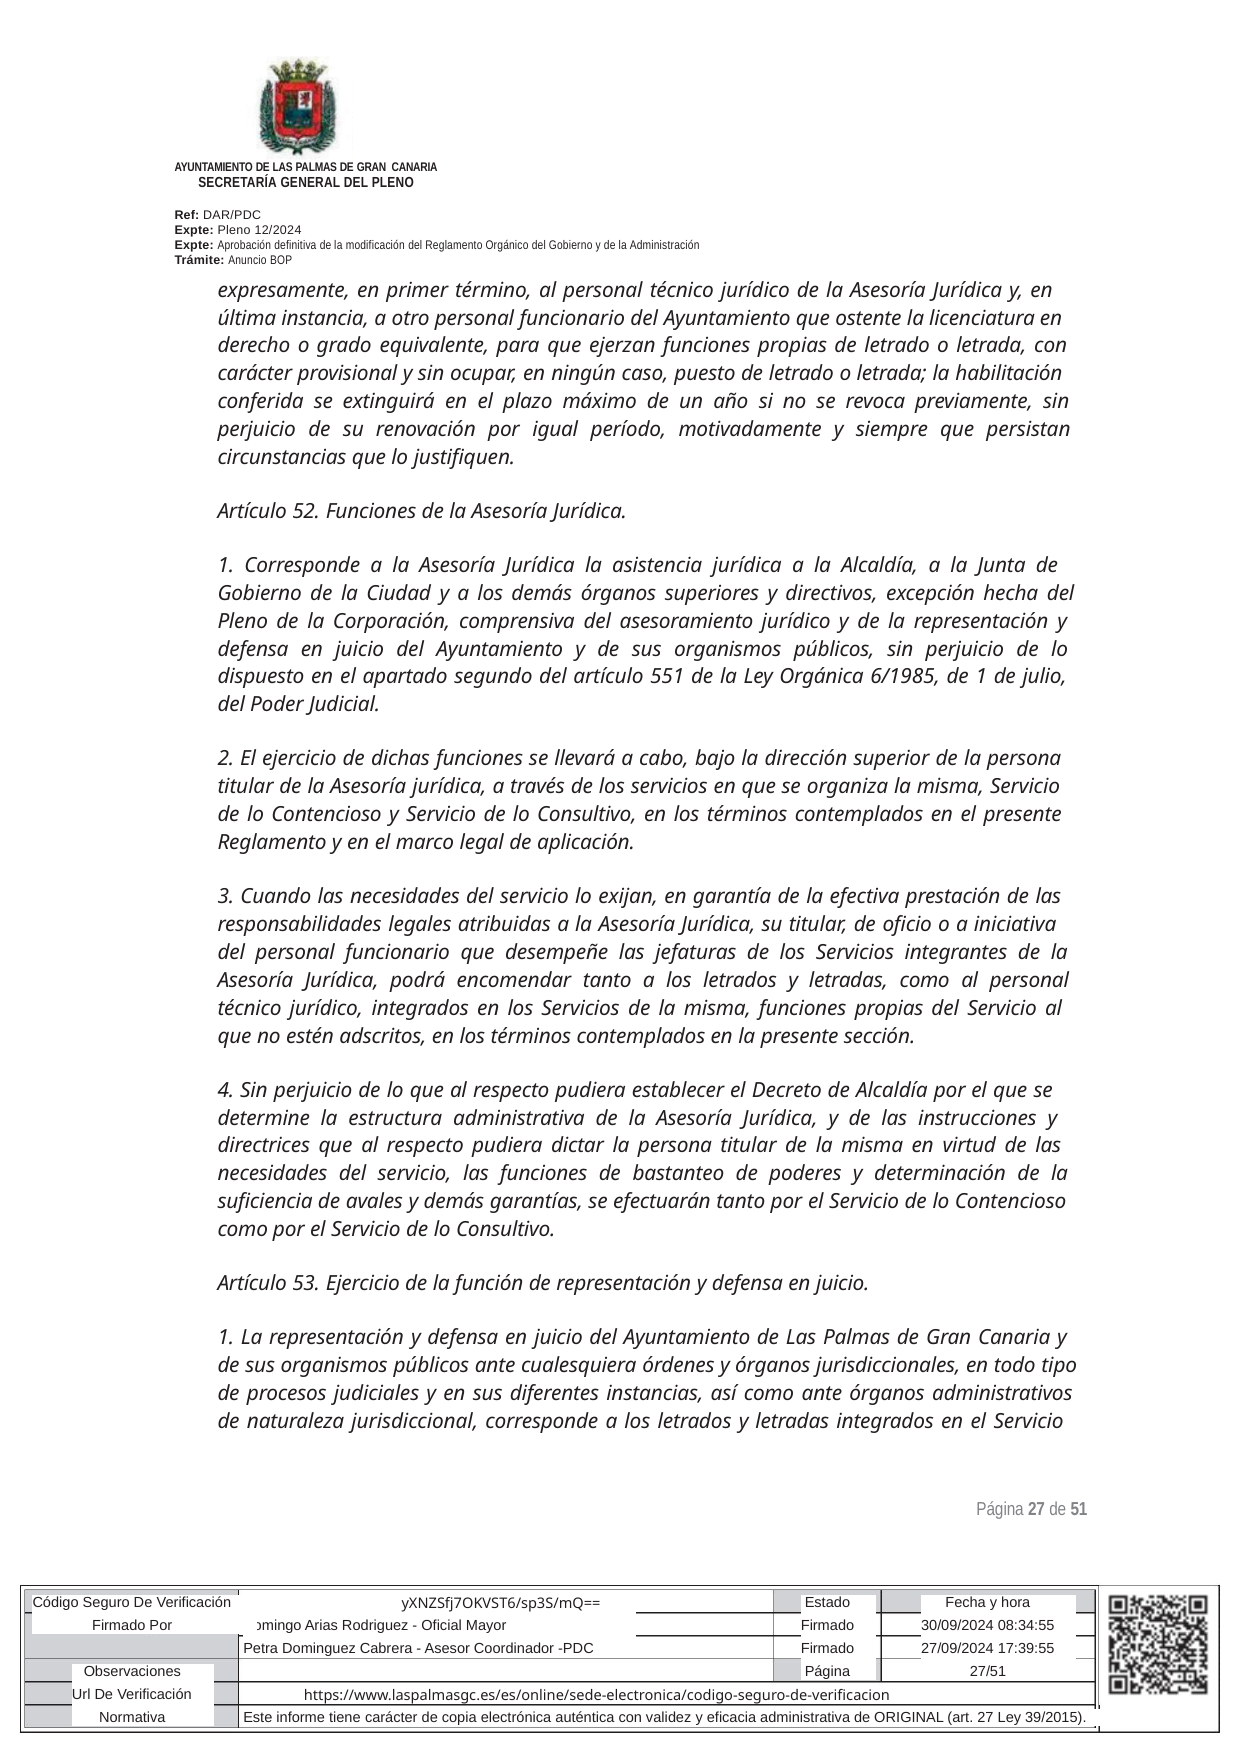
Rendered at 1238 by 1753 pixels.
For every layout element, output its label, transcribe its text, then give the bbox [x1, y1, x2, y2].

text del personal funcionario que desempeñe las jefaturas de los Servicios integrantes de la [217, 940, 1113, 964]
text 4. Sin perjuicio de lo que al respecto pudiera establecer el Decreto de Alcaldía por el que se [217, 1078, 1113, 1102]
text Petra Dominguez Cabrera - Asesor Coordinador -PDC [243, 1641, 636, 1657]
text perjuicio de su renovación por igual período, motivadamente y siempre que persistan [217, 417, 1112, 441]
text dispuesto en el apartado segundo del artículo 551 de la Ley Orgánica 6/1985, de 1 de julio, [217, 665, 1112, 689]
text Ref: DAR/PDC [174, 208, 321, 223]
text Gobierno de la Ciudad y a los demás órganos superiores y directivos, excepción hecha del [217, 581, 1112, 605]
text 30/09/2024 08:34:55 [921, 1618, 1076, 1634]
text suficiencia de avales y demás garantías, se efectuarán tanto por el Servicio de lo Contencioso [217, 1189, 1112, 1213]
text titular de la Asesoría jurídica, a través de los servicios en que se organiza la misma, Servicio [217, 775, 1112, 799]
text Página [804, 1664, 876, 1680]
text Este informe tiene carácter de copia electrónica auténtica con validez y eficacia administrativa de ORIGINAL (art. 27 Ley 39/2015). [243, 1709, 1113, 1726]
text determine la estructura administrativa de la Asesoría Jurídica, y de las instrucciones y [217, 1106, 1112, 1130]
text 27/09/2024 17:39:55 [921, 1641, 1076, 1657]
text responsabilidades legales atribuidas a la Asesoría Jurídica, su titular, de oficio o a iniciativa [217, 912, 1113, 936]
text Trámite: Anuncio BOP [174, 253, 726, 268]
text circunstancias que lo justifiquen. [217, 445, 1112, 469]
text Domingo Arias Rodriguez - Oficial Mayor [257, 1618, 636, 1634]
text derecho o grado equivalente, para que ejerzan funciones propias de letrado o letrada, con [217, 334, 1112, 358]
text https://www.laspalmasgc.es/es/online/sede-electronica/codigo-seguro-de-verificacion [304, 1689, 1055, 1703]
text que no estén adscritos, en los términos contemplados en la presente sección. [217, 1024, 1113, 1048]
text Firmado [801, 1641, 876, 1657]
text 2. El ejercicio de dichas funciones se llevará a cabo, bajo la dirección superior de la persona [217, 747, 1112, 771]
text Estado [804, 1595, 876, 1611]
text de procesos judiciales y en sus diferentes instancias, así como ante órganos administrativos [217, 1381, 1112, 1405]
text 1. La representación y defensa en juicio del Ayuntamiento de Las Palmas de Gran Canaria y [217, 1325, 1112, 1349]
text necesidades del servicio, las funciones de bastanteo de poderes y determinación de la [217, 1162, 1112, 1186]
text expresamente, en primer término, al personal técnico jurídico de la Asesoría Jurídica y, en [217, 278, 1112, 302]
text del Poder Judicial. [217, 693, 1112, 717]
text carácter provisional y sin ocupar, en ningún caso, puesto de letrado o letrada; la habilitación [217, 362, 1112, 386]
text yXNZSfj7OKVST6/sp3S/mQ== [401, 1598, 636, 1611]
text Observaciones [83, 1664, 214, 1680]
text Pleno de la Corporación, comprensiva del asesoramiento jurídico y de la representación y [217, 609, 1112, 633]
text Expte: Aprobación definitiva de la modificación del Reglamento Orgánico del Gobierno y de la Administración [174, 238, 726, 253]
text Expte: Pleno 12/2024 [174, 223, 321, 238]
text como por el Servicio de lo Consultivo. [217, 1217, 1112, 1241]
text Artículo 52. Funciones de la Asesoría Jurídica. [217, 499, 670, 523]
text defensa en juicio del Ayuntamiento y de sus organismos públicos, sin perjuicio de lo [217, 637, 1112, 661]
text Asesoría Jurídica, podrá encomendar tanto a los letrados y letradas, como al personal [217, 968, 1113, 992]
text Código Seguro De Verificación [32, 1595, 257, 1611]
text Fecha y hora [945, 1595, 1076, 1611]
text Firmado [801, 1618, 876, 1634]
text 3. Cuando las necesidades del servicio lo exijan, en garantía de la efectiva prestación de las [217, 884, 1112, 908]
text SECRETARÍA GENERAL DEL PLENO [198, 174, 462, 191]
text Artículo 53. Ejercicio de la función de representación y defensa en juicio. [217, 1271, 926, 1295]
text 27/51 [969, 1664, 1076, 1680]
text AYUNTAMIENTO DE LAS PALMAS DE GRAN CANARIA [174, 160, 462, 174]
text de naturaleza jurisdiccional, corresponde a los letrados y letradas integrados en el Servicio [217, 1409, 1112, 1433]
text Firmado Por [92, 1618, 257, 1634]
text técnico jurídico, integrados en los Servicios de la misma, funciones propias del Servicio al [217, 996, 1113, 1020]
text Normativa [99, 1709, 214, 1726]
text 1. Corresponde a la Asesoría Jurídica la asistencia jurídica a la Alcaldía, a la Junta de [217, 553, 1113, 577]
text Url De Verificación [72, 1687, 214, 1703]
text última instancia, a otro personal funcionario del Ayuntamiento que ostente la licenciatura en [217, 306, 1112, 330]
text Página 27 de 51 [976, 1498, 1112, 1519]
text directrices que al respecto pudiera dictar la persona titular de la misma en virtud de las [217, 1134, 1112, 1158]
text Reglamento y en el marco legal de aplicación. [217, 831, 1112, 854]
text conferida se extinguirá en el plazo máximo de un año si no se revoca previamente, sin [217, 389, 1112, 413]
text de lo Contencioso y Servicio de lo Consultivo, en los términos contemplados en el presente [217, 803, 1112, 827]
text de sus organismos públicos ante cualesquiera órdenes y órganos jurisdiccionales, en todo tipo [217, 1353, 1112, 1377]
